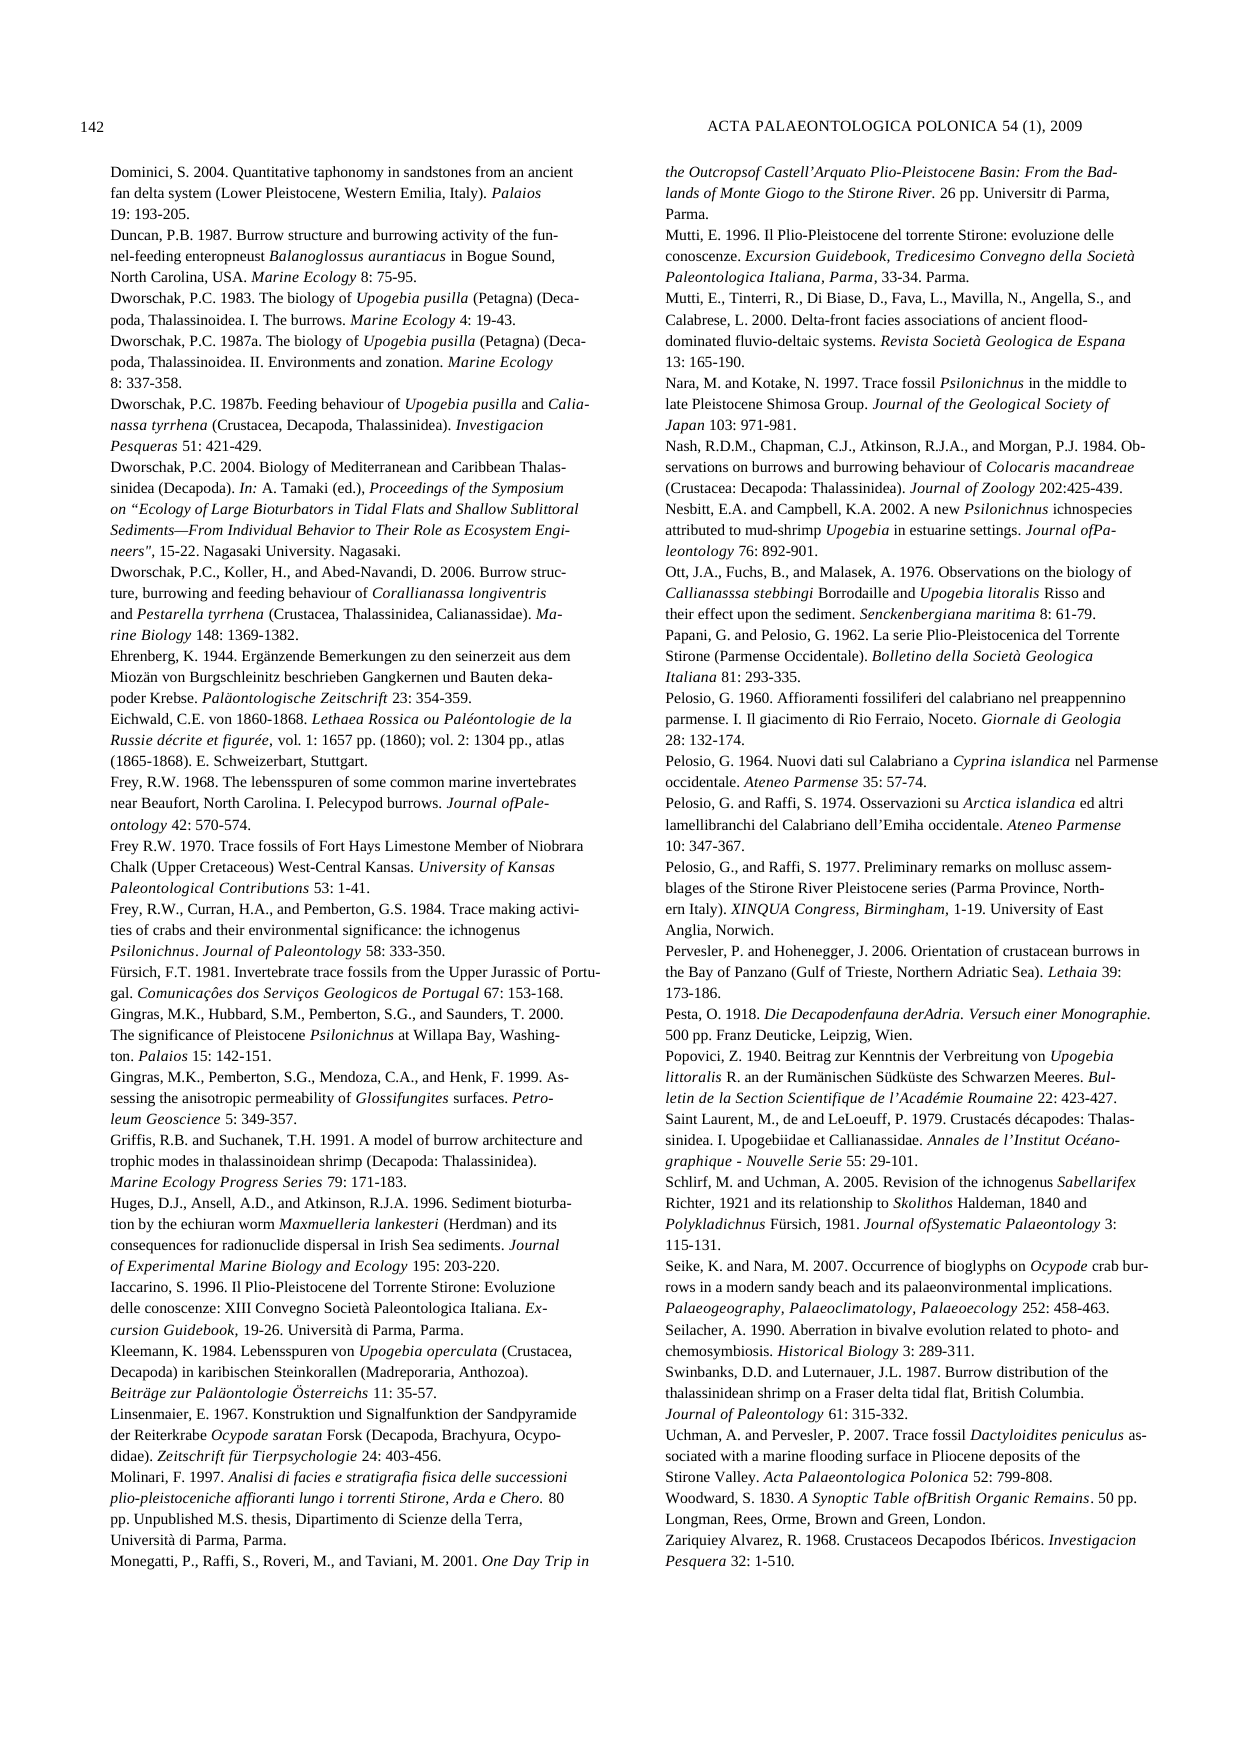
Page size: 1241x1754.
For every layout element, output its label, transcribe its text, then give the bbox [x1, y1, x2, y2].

text Pesta, O. 1918. Die Decapodenfauna derAdria. Versuch einer Monographie. 500 pp. Franz Deuticke, Leipzig, Wien. [665, 1002, 1159, 1044]
text Pelosio, G., and Raffi, S. 1977. Preliminary remarks on mollusc assem- blages of the Stirone River Pleistocene series (Parma Province, North- ern Italy). XINQUA Congress, Birmingham, 1-19. University of East Anglia, Norwich. [665, 855, 1159, 939]
text Dworschak, P.C., Koller, H., and Abed-Navandi, D. 2006. Burrow struc- ture, burrowing and feeding behaviour of Corallianassa longiventris and Pestarella tyrrhena (Crustacea, Thalassinidea, Calianassidae). Ma- rine Biology 148: 1369-1382. [110, 561, 603, 645]
text Frey, R.W. 1968. The lebensspuren of some common marine invertebrates near Beaufort, North Carolina. I. Pelecypod burrows. Journal ofPale- ontology 42: 570-574. [110, 771, 603, 834]
text Pelosio, G. 1964. Nuovi dati sul Calabriano a Cyprina islandica nel Parmense occidentale. Ateneo Parmense 35: 57-74. [665, 750, 1159, 792]
text Papani, G. and Pelosio, G. 1962. La serie Plio-Pleistocenica del Torrente Stirone (Parmense Occidentale). Bolletino della Società Geologica Italiana 81: 293-335. [665, 624, 1159, 687]
text Pelosio, G. and Raffi, S. 1974. Osservazioni su Arctica islandica ed altri lamellibranchi del Calabriano dell’Emiha occidentale. Ateneo Parmense 10: 347-367. [665, 792, 1159, 855]
text Dworschak, P.C. 2004. Biology of Mediterranean and Caribbean Thalas- sinidea (Decapoda). In: A. Tamaki (ed.), Proceedings of the Symposium on “Ecology of Large Bioturbators in Tidal Flats and Shallow Sublittoral Sediments—From Individual Behavior to Their Role as Ecosystem Engi- neers", 15-22. Nagasaki University. Nagasaki. [110, 455, 603, 561]
text 142 [80, 120, 104, 136]
text Pervesler, P. and Hohenegger, J. 2006. Orientation of crustacean burrows in the Bay of Panzano (Gulf of Trieste, Northern Adriatic Sea). Lethaia 39: 173-186. [665, 939, 1159, 1002]
text Dominici, S. 2004. Quantitative taphonomy in sandstones from an ancient fan delta system (Lower Pleistocene, Western Emilia, Italy). Palaios 19: 193-205. [110, 161, 603, 224]
text Seilacher, A. 1990. Aberration in bivalve evolution related to photo- and chemosymbiosis. Historical Biology 3: 289-311. [665, 1318, 1159, 1360]
text Dworschak, P.C. 1987b. Feeding behaviour of Upogebia pusilla and Calia- nassa tyrrhena (Crustacea, Decapoda, Thalassinidea). Investigacion Pesqueras 51: 421-429. [110, 392, 603, 455]
text Huges, D.J., Ansell, A.D., and Atkinson, R.J.A. 1996. Sediment bioturba- tion by the echiuran worm Maxmuelleria lankesteri (Herdman) and its consequences for radionuclide dispersal in Irish Sea sediments. Journal of Experimental Marine Biology and Ecology 195: 203-220. [110, 1192, 603, 1276]
text Molinari, F. 1997. Analisi di facies e stratigrafia fisica delle successioni plio-pleistoceniche affioranti lungo i torrenti Stirone, Arda e Chero. 80 pp. Unpublished M.S. thesis, Dipartimento di Scienze della Terra, Università di Parma, Parma. [110, 1465, 603, 1549]
text Schlirf, M. and Uchman, A. 2005. Revision of the ichnogenus Sabellarifex Richter, 1921 and its relationship to Skolithos Haldeman, 1840 and Polykladichnus Fürsich, 1981. Journal ofSystematic Palaeontology 3: 115-131. [665, 1171, 1159, 1255]
text Mutti, E. 1996. Il Plio-Pleistocene del torrente Stirone: evoluzione delle conoscenze. Excursion Guidebook, Tredicesimo Convegno della Società Paleontologica Italiana, Parma, 33-34. Parma. [665, 224, 1159, 287]
text Swinbanks, D.D. and Luternauer, J.L. 1987. Burrow distribution of the thalassinidean shrimp on a Fraser delta tidal flat, British Columbia. Journal of Paleontology 61: 315-332. [665, 1360, 1159, 1423]
text Pelosio, G. 1960. Affioramenti fossiliferi del calabriano nel preappennino parmense. I. Il giacimento di Rio Ferraio, Noceto. Giornale di Geologia 28: 132-174. [665, 687, 1159, 750]
text Mutti, E., Tinterri, R., Di Biase, D., Fava, L., Mavilla, N., Angella, S., and Calabrese, L. 2000. Delta-front facies associations of ancient flood- dominated fluvio-deltaic systems. Revista Società Geologica de Espana 13: 165-190. [665, 287, 1159, 371]
text Ehrenberg, K. 1944. Ergänzende Bemerkungen zu den seinerzeit aus dem Miozän von Burgschleinitz beschrieben Gangkernen und Bauten deka- poder Krebse. Paläontologische Zeitschrift 23: 354-359. [110, 645, 603, 708]
text the Outcropsof Castell’Arquato Plio-Pleistocene Basin: From the Bad- lands of Monte Giogo to the Stirone River. 26 pp. Universitr di Parma, Parma. [665, 161, 1163, 224]
text Iaccarino, S. 1996. Il Plio-Pleistocene del Torrente Stirone: Evoluzione delle conoscenze: XIII Convegno Società Paleontologica Italiana. Ex- cursion Guidebook, 19-26. Università di Parma, Parma. [110, 1276, 603, 1339]
text Kleemann, K. 1984. Lebensspuren von Upogebia operculata (Crustacea, Decapoda) in karibischen Steinkorallen (Madreporaria, Anthozoa). Beiträge zur Paläontologie Österreichs 11: 35-57. [110, 1339, 603, 1402]
text Ott, J.A., Fuchs, B., and Malasek, A. 1976. Observations on the biology of Callianasssa stebbingi Borrodaille and Upogebia litoralis Risso and their effect upon the sediment. Senckenbergiana maritima 8: 61-79. [665, 561, 1159, 624]
text Frey R.W. 1970. Trace fossils of Fort Hays Limestone Member of Niobrara Chalk (Upper Cretaceous) West-Central Kansas. University of Kansas Paleontological Contributions 53: 1-41. [110, 834, 603, 897]
text Zariquiey Alvarez, R. 1968. Crustaceos Decapodos Ibéricos. Investigacion Pesquera 32: 1-510. [665, 1528, 1159, 1571]
text Uchman, A. and Pervesler, P. 2007. Trace fossil Dactyloidites peniculus as- sociated with a marine flooding surface in Pliocene deposits of the Stirone Valley. Acta Palaeontologica Polonica 52: 799-808. [665, 1423, 1159, 1486]
text Woodward, S. 1830. A Synoptic Table ofBritish Organic Remains. 50 pp. Longman, Rees, Orme, Brown and Green, London. [665, 1486, 1159, 1528]
text Linsenmaier, E. 1967. Konstruktion und Signalfunktion der Sandpyramide der Reiterkrabe Ocypode saratan Forsk (Decapoda, Brachyura, Ocypo- didae). Zeitschrift für Tierpsychologie 24: 403-456. [110, 1402, 603, 1465]
text Eichwald, C.E. von 1860-1868. Lethaea Rossica ou Paléontologie de la Russie décrite et figurée, vol. 1: 1657 pp. (1860); vol. 2: 1304 pp., atlas (1865-1868). E. Schweizerbart, Stuttgart. [110, 708, 603, 771]
text Monegatti, P., Raffi, S., Roveri, M., and Taviani, M. 2001. One Day Trip in [110, 1549, 605, 1571]
text Popovici, Z. 1940. Beitrag zur Kenntnis der Verbreitung von Upogebia littoralis R. an der Rumänischen Südküste des Schwarzen Meeres. Bul- letin de la Section Scientifique de l’Académie Roumaine 22: 423-427. [665, 1044, 1159, 1108]
text ACTA PALAEONTOLOGICA POLONICA 54 (1), 2009 [707, 119, 1083, 134]
text Dworschak, P.C. 1983. The biology of Upogebia pusilla (Petagna) (Deca- poda, Thalassinoidea. I. The burrows. Marine Ecology 4: 19-43. [110, 287, 603, 329]
text Frey, R.W., Curran, H.A., and Pemberton, G.S. 1984. Trace making activi- ties of crabs and their environmental significance: the ichnogenus Psilonichnus. Journal of Paleontology 58: 333-350. [110, 897, 603, 960]
text Seike, K. and Nara, M. 2007. Occurrence of bioglyphs on Ocypode crab bur- rows in a modern sandy beach and its palaeonvironmental implications. Palaeogeography, Palaeoclimatology, Palaeoecology 252: 458-463. [665, 1255, 1159, 1318]
text Griffis, R.B. and Suchanek, T.H. 1991. A model of burrow architecture and trophic modes in thalassinoidean shrimp (Decapoda: Thalassinidea). Marine Ecology Progress Series 79: 171-183. [110, 1129, 603, 1192]
text Nesbitt, E.A. and Campbell, K.A. 2002. A new Psilonichnus ichnospecies attributed to mud-shrimp Upogebia in estuarine settings. Journal ofPa- leontology 76: 892-901. [665, 497, 1159, 561]
text Nara, M. and Kotake, N. 1997. Trace fossil Psilonichnus in the middle to late Pleistocene Shimosa Group. Journal of the Geological Society of Japan 103: 971-981. [665, 371, 1159, 434]
text Dworschak, P.C. 1987a. The biology of Upogebia pusilla (Petagna) (Deca- poda, Thalassinoidea. II. Environments and zonation. Marine Ecology 8: 337-358. [110, 329, 603, 392]
text Duncan, P.B. 1987. Burrow structure and burrowing activity of the fun- nel-feeding enteropneust Balanoglossus aurantiacus in Bogue Sound, North Carolina, USA. Marine Ecology 8: 75-95. [110, 224, 603, 287]
text Saint Laurent, M., de and LeLoeuff, P. 1979. Crustacés décapodes: Thalas- sinidea. I. Upogebiidae et Callianassidae. Annales de l’Institut Océano- graphique - Nouvelle Serie 55: 29-101. [665, 1108, 1159, 1171]
text Gingras, M.K., Hubbard, S.M., Pemberton, S.G., and Saunders, T. 2000. The significance of Pleistocene Psilonichnus at Willapa Bay, Washing- ton. Palaios 15: 142-151. [110, 1002, 603, 1066]
text Fürsich, F.T. 1981. Invertebrate trace fossils from the Upper Jurassic of Portu- gal. Comunicaçôes dos Serviços Geologicos de Portugal 67: 153-168. [110, 960, 603, 1002]
text Gingras, M.K., Pemberton, S.G., Mendoza, C.A., and Henk, F. 1999. As- sessing the anisotropic permeability of Glossifungites surfaces. Petro- leum Geoscience 5: 349-357. [110, 1066, 603, 1129]
text Nash, R.D.M., Chapman, C.J., Atkinson, R.J.A., and Morgan, P.J. 1984. Ob- servations on burrows and burrowing behaviour of Colocaris macandreae (Crustacea: Decapoda: Thalassinidea). Journal of Zoology 202:425-439. [665, 434, 1159, 497]
